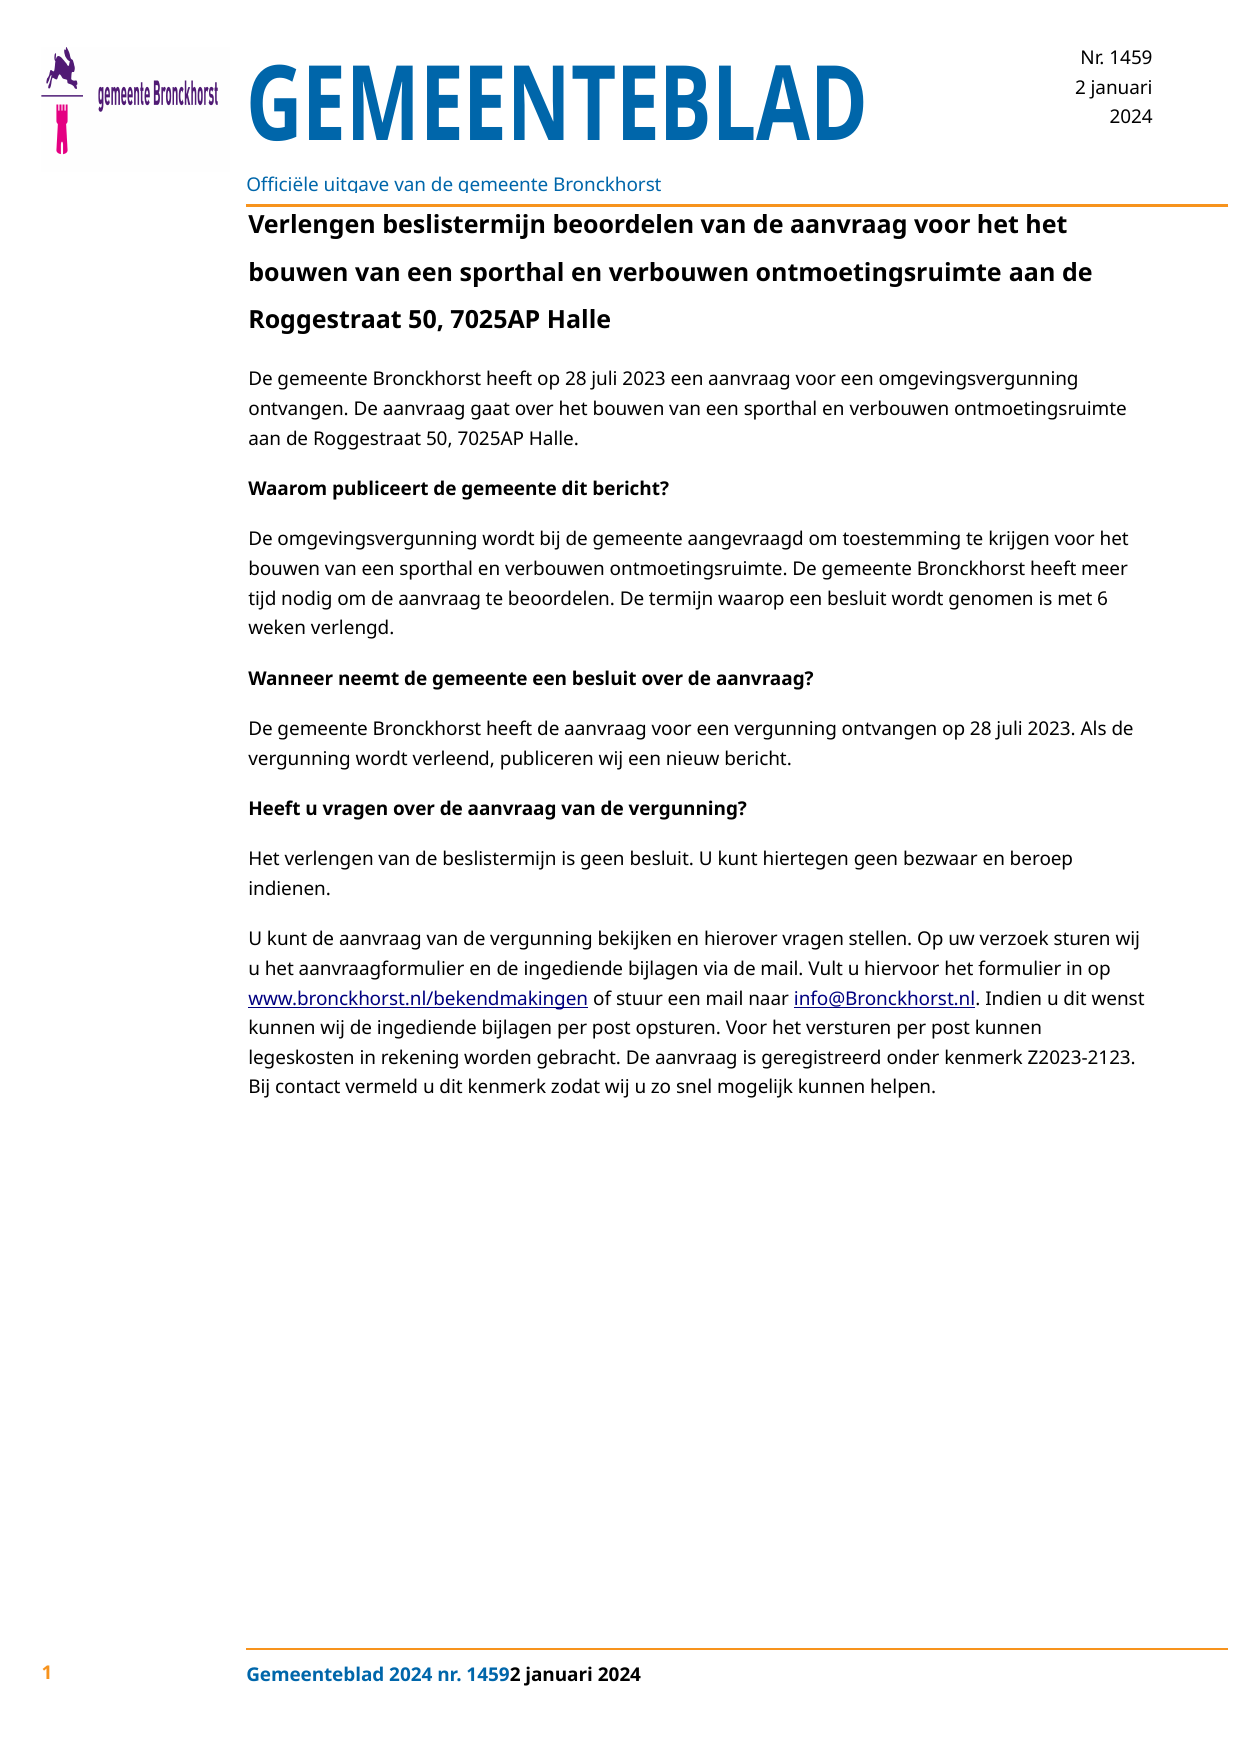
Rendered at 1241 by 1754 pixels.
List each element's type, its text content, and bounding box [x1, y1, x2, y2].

text De omgevingsvergunning wordt bij de gemeente aangevraagd om toestemming te krijgen voor het bouwen van een sporthal en verbouwen ontmoetingsruimte. De gemeente Bronckhorst heeft meer tijd nodig om de aanvraag te beoordelen. De termijn waarop een besluit wordt genomen is met 6 weken verlengd. [248, 526, 1152, 640]
text Waarom publiceert de gemeente dit bericht? [248, 475, 1152, 501]
text Wanneer neemt de gemeente een besluit over de aanvraag? [248, 665, 1152, 690]
text Verlengen beslistermijn beoordelen van de aanvraag voor het het bouwen van een sporthal en verbouwen ontmoetingsruimte aan de Roggestraat 50, 7025AP Halle [248, 207, 1152, 336]
text De gemeente Bronckhorst heeft de aanvraag voor een vergunning ontvangen op 28 juli 2023. Als de vergunning wordt verleend, publiceren wij een nieuw bericht. [248, 715, 1152, 770]
text De gemeente Bronckhorst heeft op 28 juli 2023 een aanvraag voor een omgevingsvergunning ontvangen. De aanvraag gaat over het bouwen van een sporthal en verbouwen ontmoetingsruimte aan de Roggestraat 50, 7025AP Halle. [248, 366, 1152, 450]
text Heeft u vragen over de aanvraag van de vergunning? [248, 795, 1152, 821]
text U kunt de aanvraag van de vergunning bekijken en hierover vragen stellen. Op uw verzoek sturen wij u het aanvraagformulier en de ingediende bijlagen via de mail. Vult u hiervoor het formulier in op www.bronckhorst.nl/bekendmakingen of stuur een mail naar info@Bronckhorst.nl. Indien u dit wenst kunnen wij de ingediende bijlagen per post opsturen. Voor het versturen per post kunnen legeskosten in rekening worden gebracht. De aanvraag is geregistreerd onder kenmerk Z2023-2123. Bij contact vermeld u dit kenmerk zodat wij u zo snel mogelijk kunnen helpen. [248, 926, 1152, 1099]
picture [41, 47, 231, 172]
text Het verlengen van de beslistermijn is geen besluit. U kunt hiertegen geen bezwaar en beroep indienen. [248, 846, 1152, 901]
